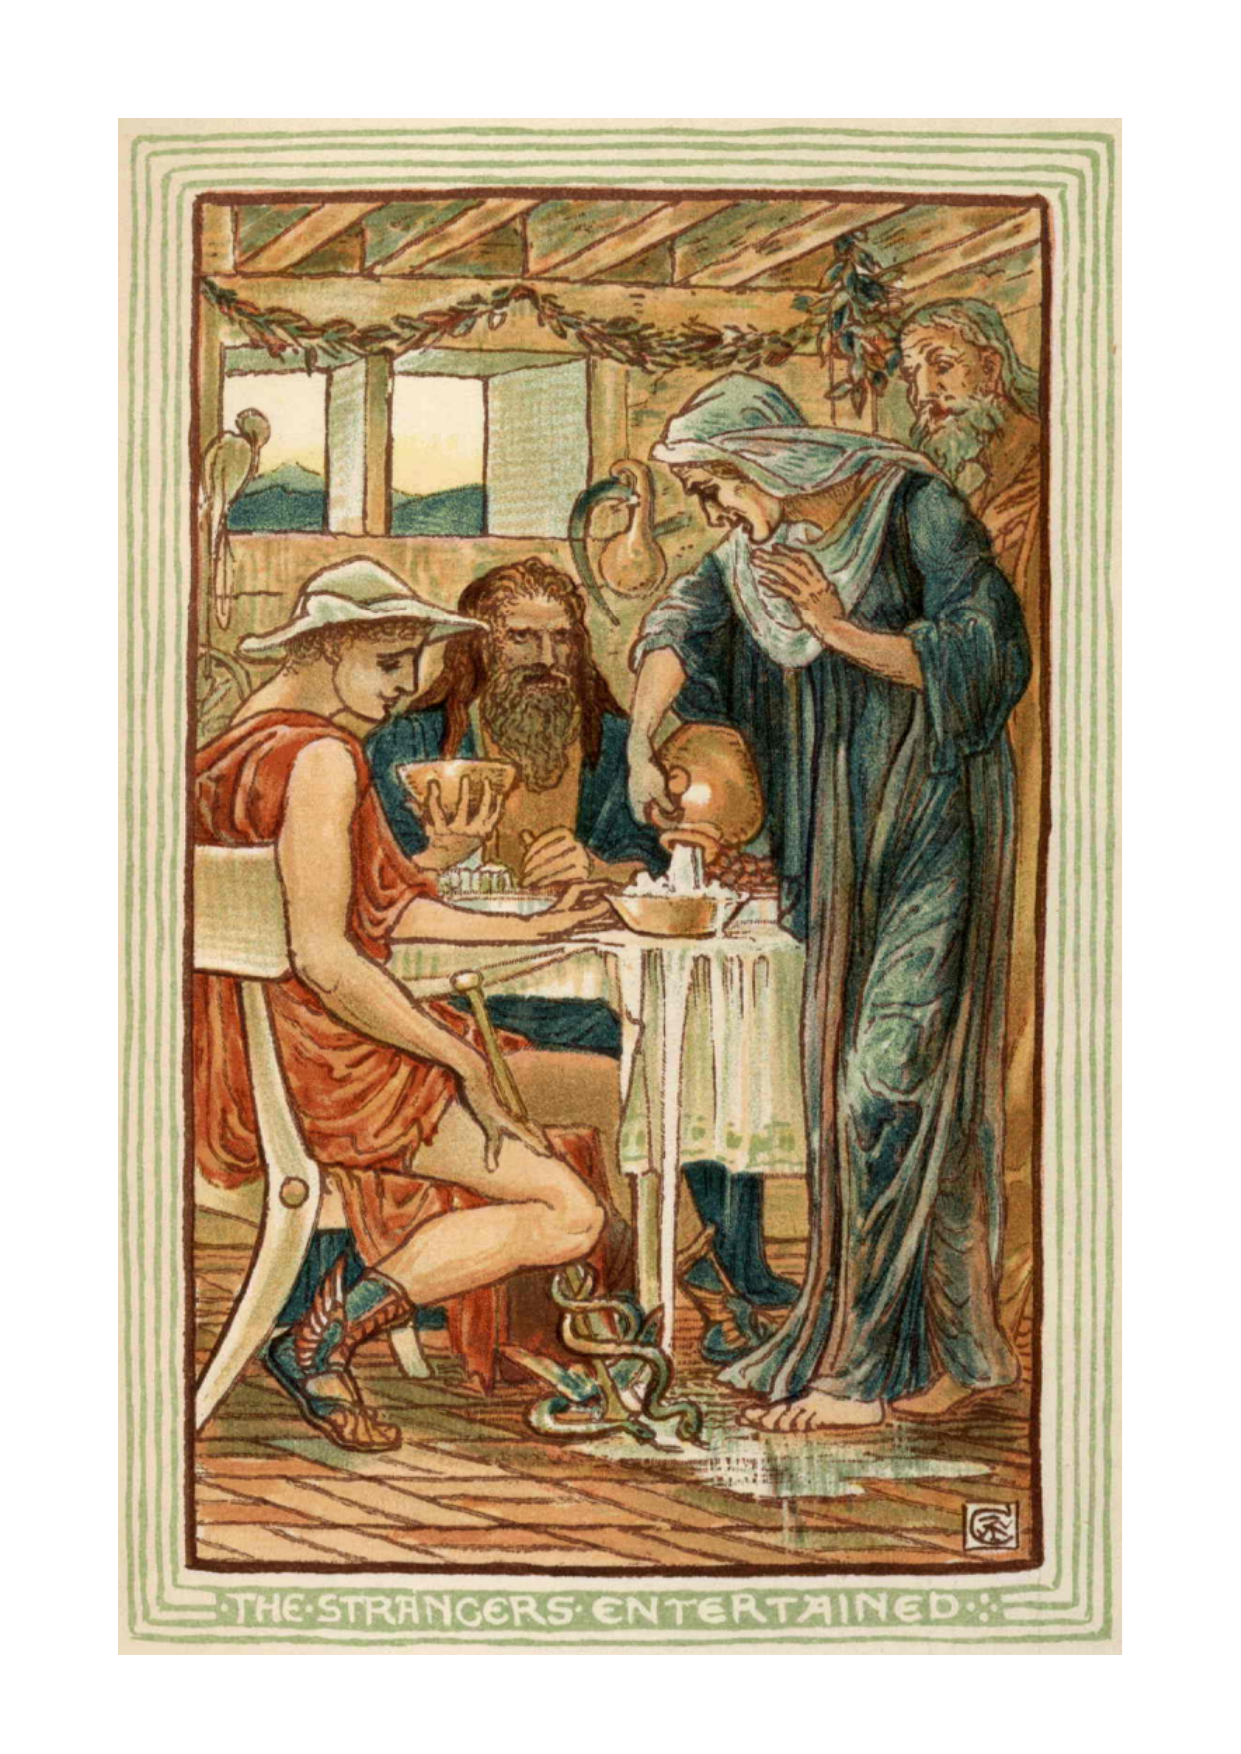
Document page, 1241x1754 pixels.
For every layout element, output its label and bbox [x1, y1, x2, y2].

picture [118, 118, 1123, 1655]
